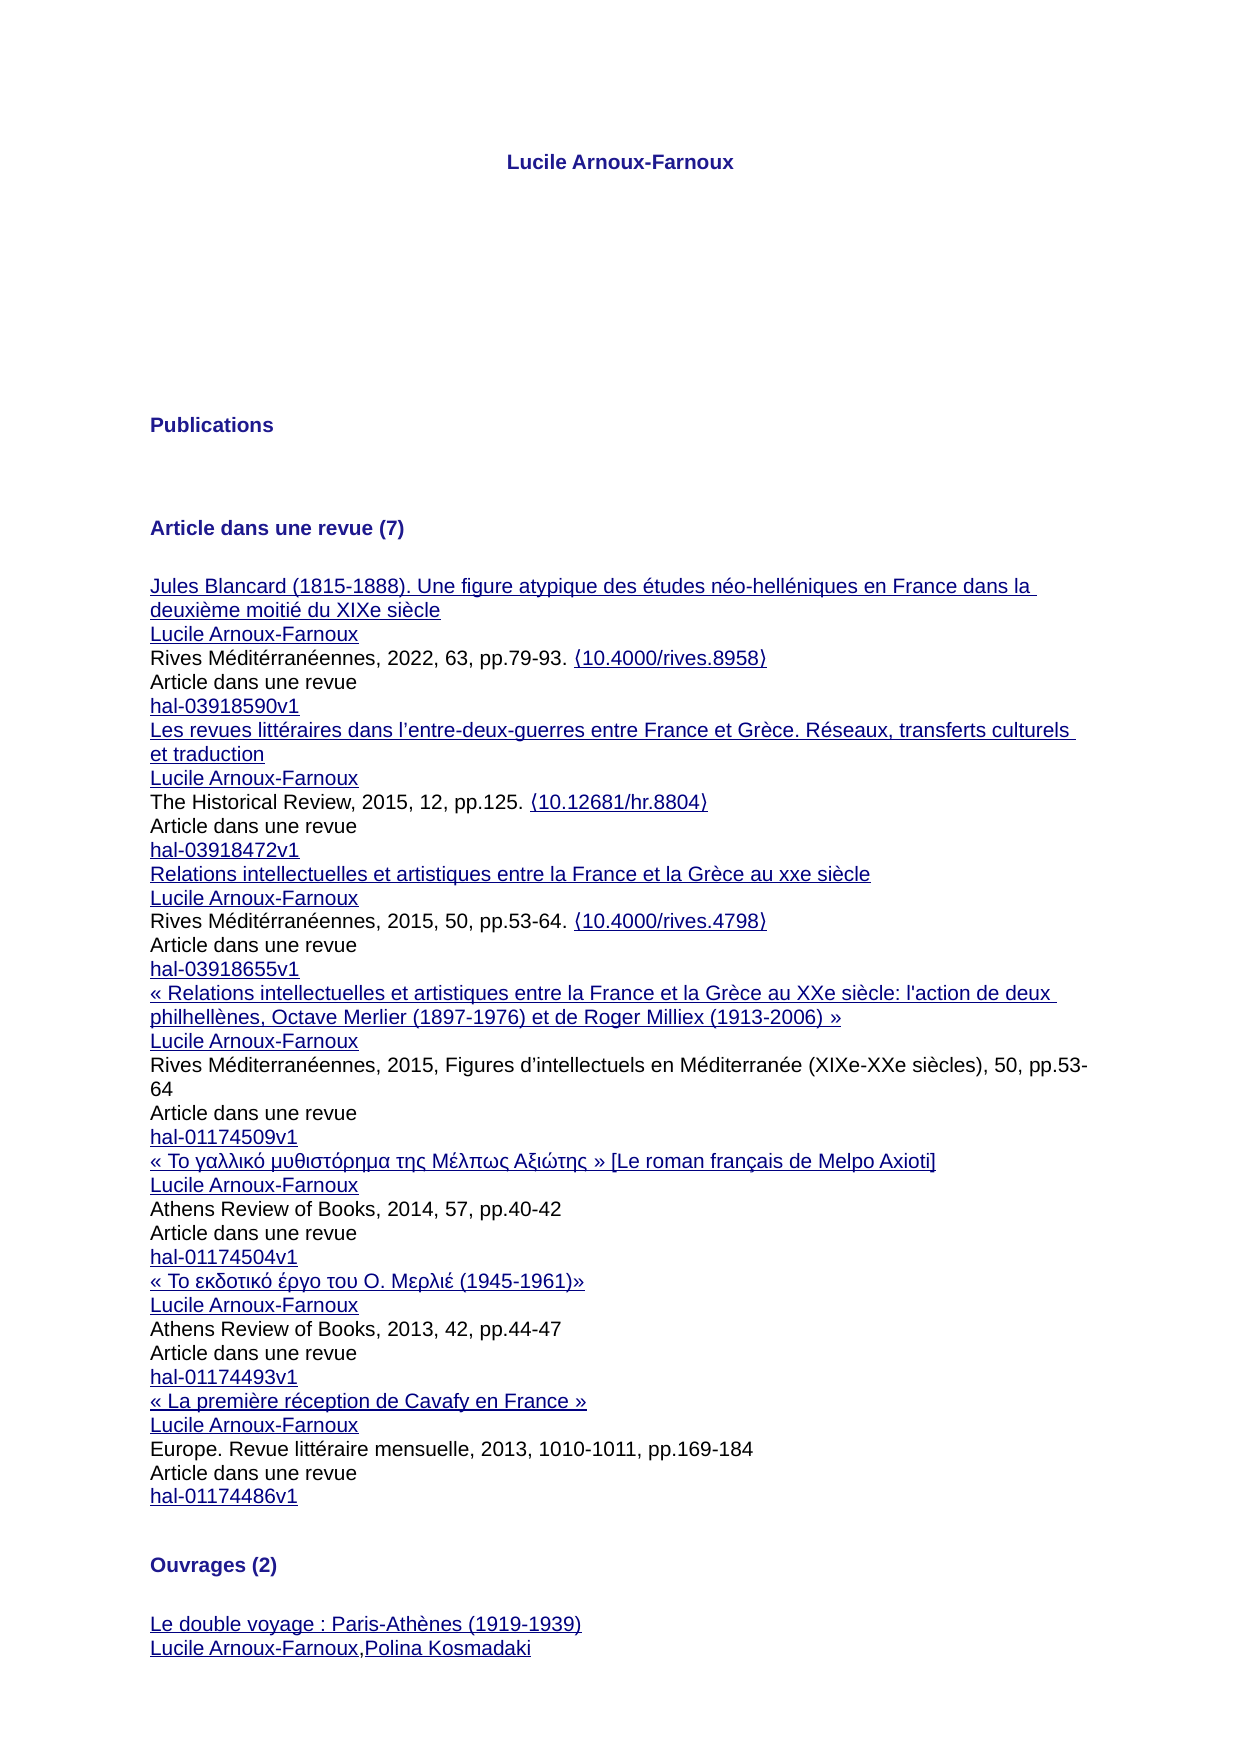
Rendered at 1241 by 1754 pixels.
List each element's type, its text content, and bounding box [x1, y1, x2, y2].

table_cell « Relations intellectuelles et artistiques entre la France et la Grèce au XXe siècle: l'action de deux philhellènes, Octave Merlier (1897-1976) et de Roger Milliex (1913-2006) » Lucile Arnoux-Farnoux Rives Méditerranéennes, 2015, Figures d’intellectuels en Méditerranée (XIXe-XXe siècles), 50, pp.53-64 Article dans une revue hal-01174509v1 [150, 981, 1090, 1149]
table_cell « Το εκδοτικό έργο του Ο. Μερλιέ (1945-1961)» Lucile Arnoux-Farnoux Athens Review of Books, 2013, 42, pp.44-47 Article dans une revue hal-01174493v1 [150, 1269, 1090, 1388]
table_cell « Το γαλλικό μυθιστόρημα της Μέλπως Αξιώτης » [Le roman français de Melpo Axioti] Lucile Arnoux-Farnoux Athens Review of Books, 2014, 57, pp.40-42 Article dans une revue hal-01174504v1 [150, 1149, 1090, 1269]
table_cell Les revues littéraires dans l’entre-deux-guerres entre France et Grèce. Réseaux, transferts culturels et traduction Lucile Arnoux-Farnoux The Historical Review, 2015, 12, pp.125. ⟨10.12681/hr.8804⟩ Article dans une revue hal-03918472v1 [150, 718, 1090, 861]
subtitle Article dans une revue (7) [150, 516, 1090, 539]
subtitle Lucile Arnoux-Farnoux [150, 150, 1090, 174]
table_header Le double voyage : Paris-Athènes (1919‐1939) Lucile Arnoux-Farnoux,Polina Kosmadaki [150, 1611, 1090, 1659]
subtitle Ouvrages (2) [150, 1553, 1090, 1577]
table_cell Relations intellectuelles et artistiques entre la France et la Grèce au xxe siècle Lucile Arnoux-Farnoux Rives Méditérranéennes, 2015, 50, pp.53-64. ⟨10.4000/rives.4798⟩ Article dans une revue hal-03918655v1 [150, 861, 1090, 981]
subtitle Publications [150, 412, 1090, 436]
table_cell « La première réception de Cavafy en France » Lucile Arnoux-Farnoux Europe. Revue littéraire mensuelle, 2013, 1010-1011, pp.169-184 Article dans une revue hal-01174486v1 [150, 1389, 1090, 1508]
table_header Jules Blancard (1815-1888). Une figure atypique des études néo-helléniques en France dans la deuxième moitié du XIXe siècle Lucile Arnoux-Farnoux Rives Méditérranéennes, 2022, 63, pp.79-93. ⟨10.4000/rives.8958⟩ Article dans une revue hal-03918590v1 [150, 574, 1090, 718]
